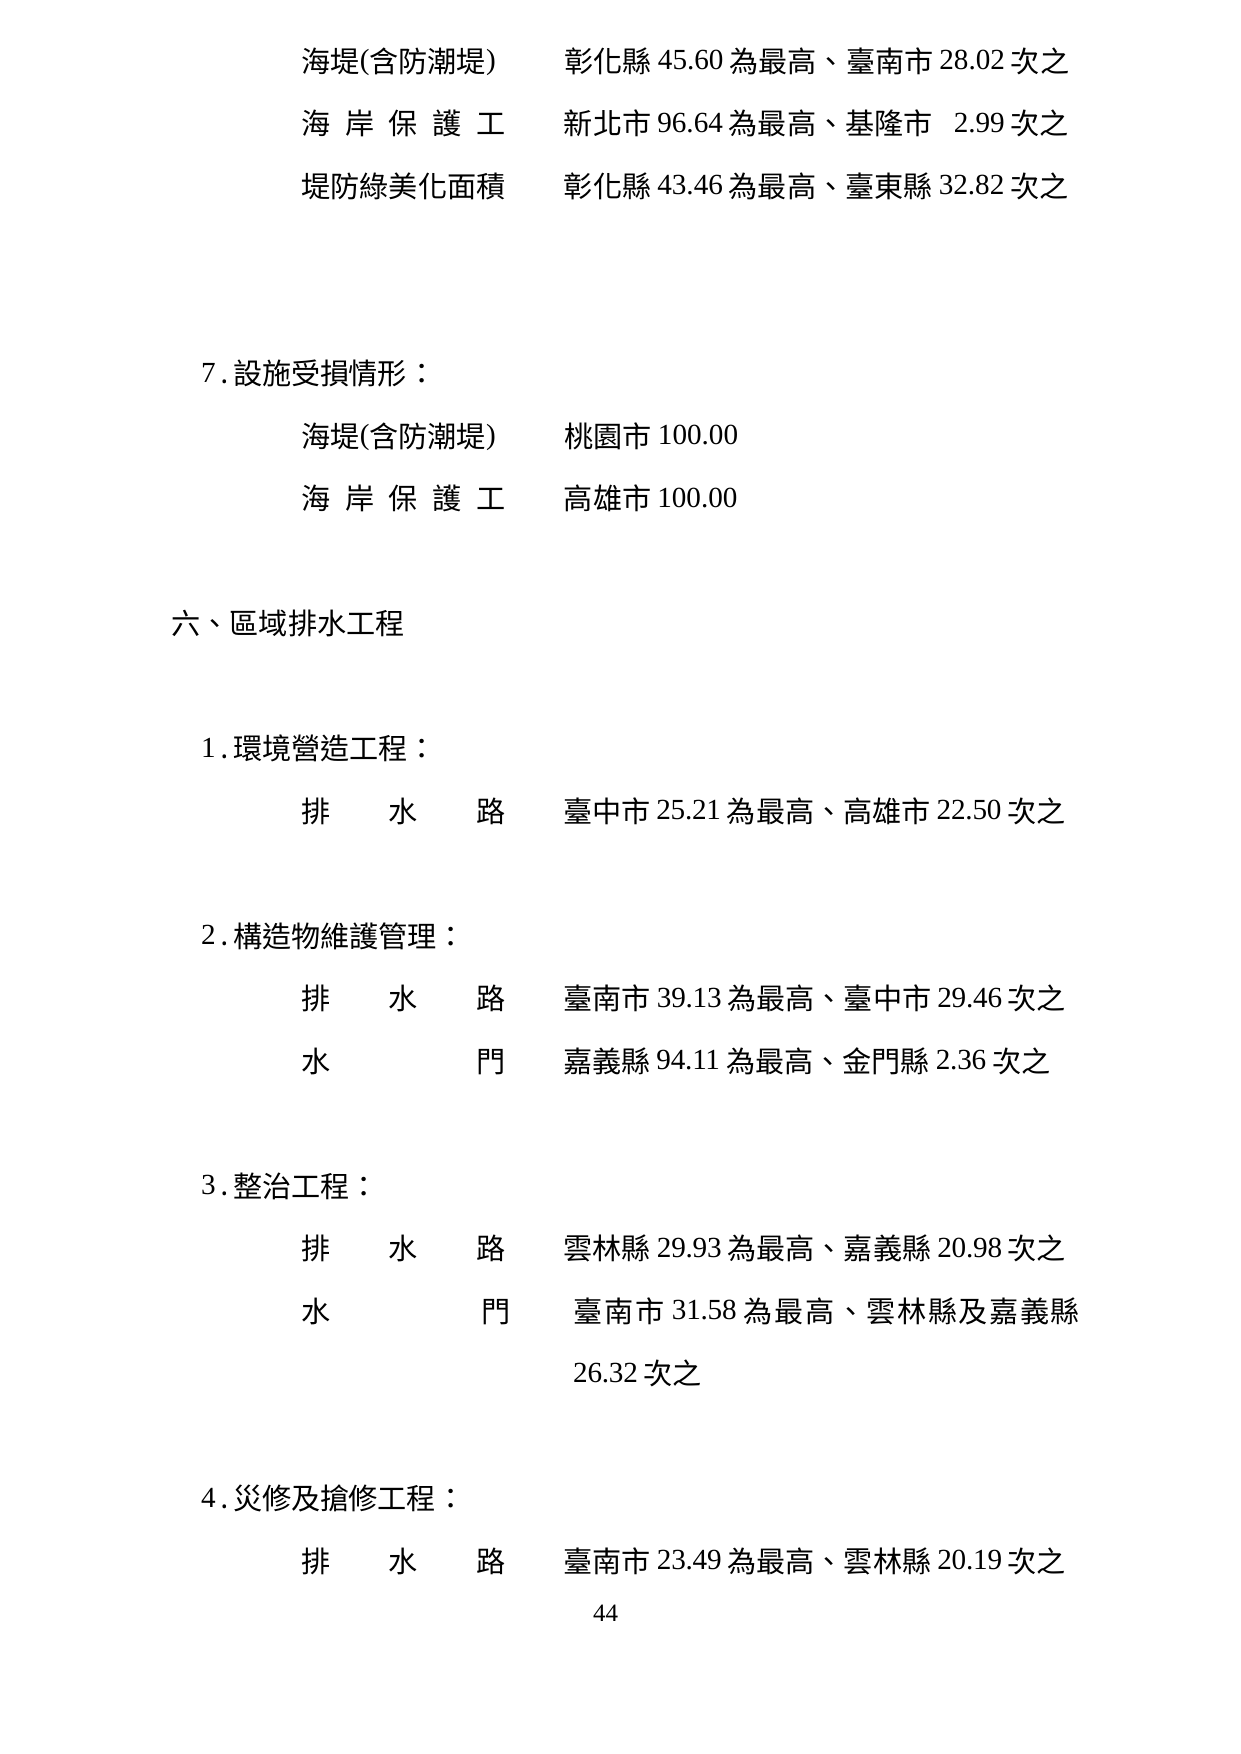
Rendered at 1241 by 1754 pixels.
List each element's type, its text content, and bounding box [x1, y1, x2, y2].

text 7.設施受損情形： [201, 330, 1081, 393]
text 1.環境營造工程： [201, 705, 1081, 768]
text 堤防綠美化面積 彰化縣43.46為最高、臺東縣32.82次之 [301, 143, 1081, 205]
text 排 水 路 臺南市39.13為最高、臺中市29.46次之 [301, 955, 1081, 1018]
text 海堤(含防潮堤) 彰化縣45.60為最高、臺南市28.02次之 [301, 18, 1081, 80]
text 排 水 路 臺南市23.49為最高、雲林縣20.19次之 [301, 1518, 1081, 1580]
text 4.災修及搶修工程： [201, 1455, 1081, 1518]
text 海堤(含防潮堤) 桃園市100.00 [301, 393, 1081, 455]
text 2.構造物維護管理： [201, 893, 1081, 955]
text 排 水 路 臺中市25.21為最高、高雄市22.50次之 [301, 768, 1081, 830]
text 水 門 嘉義縣94.11為最高、金門縣2.36次之 [301, 1018, 1081, 1080]
text 海 岸 保 護 工 新北市96.64為最高、基隆市 2.99次之 [301, 80, 1081, 143]
text 六、區域排水工程 [171, 580, 1081, 643]
text 水 門 臺南市31.58為最高、雲林縣及嘉義縣26.32次之 [301, 1268, 1081, 1393]
text 排 水 路 雲林縣29.93為最高、嘉義縣20.98次之 [301, 1205, 1081, 1268]
text 3.整治工程： [201, 1143, 1081, 1205]
text 海 岸 保 護 工 高雄市100.00 [301, 455, 1081, 518]
